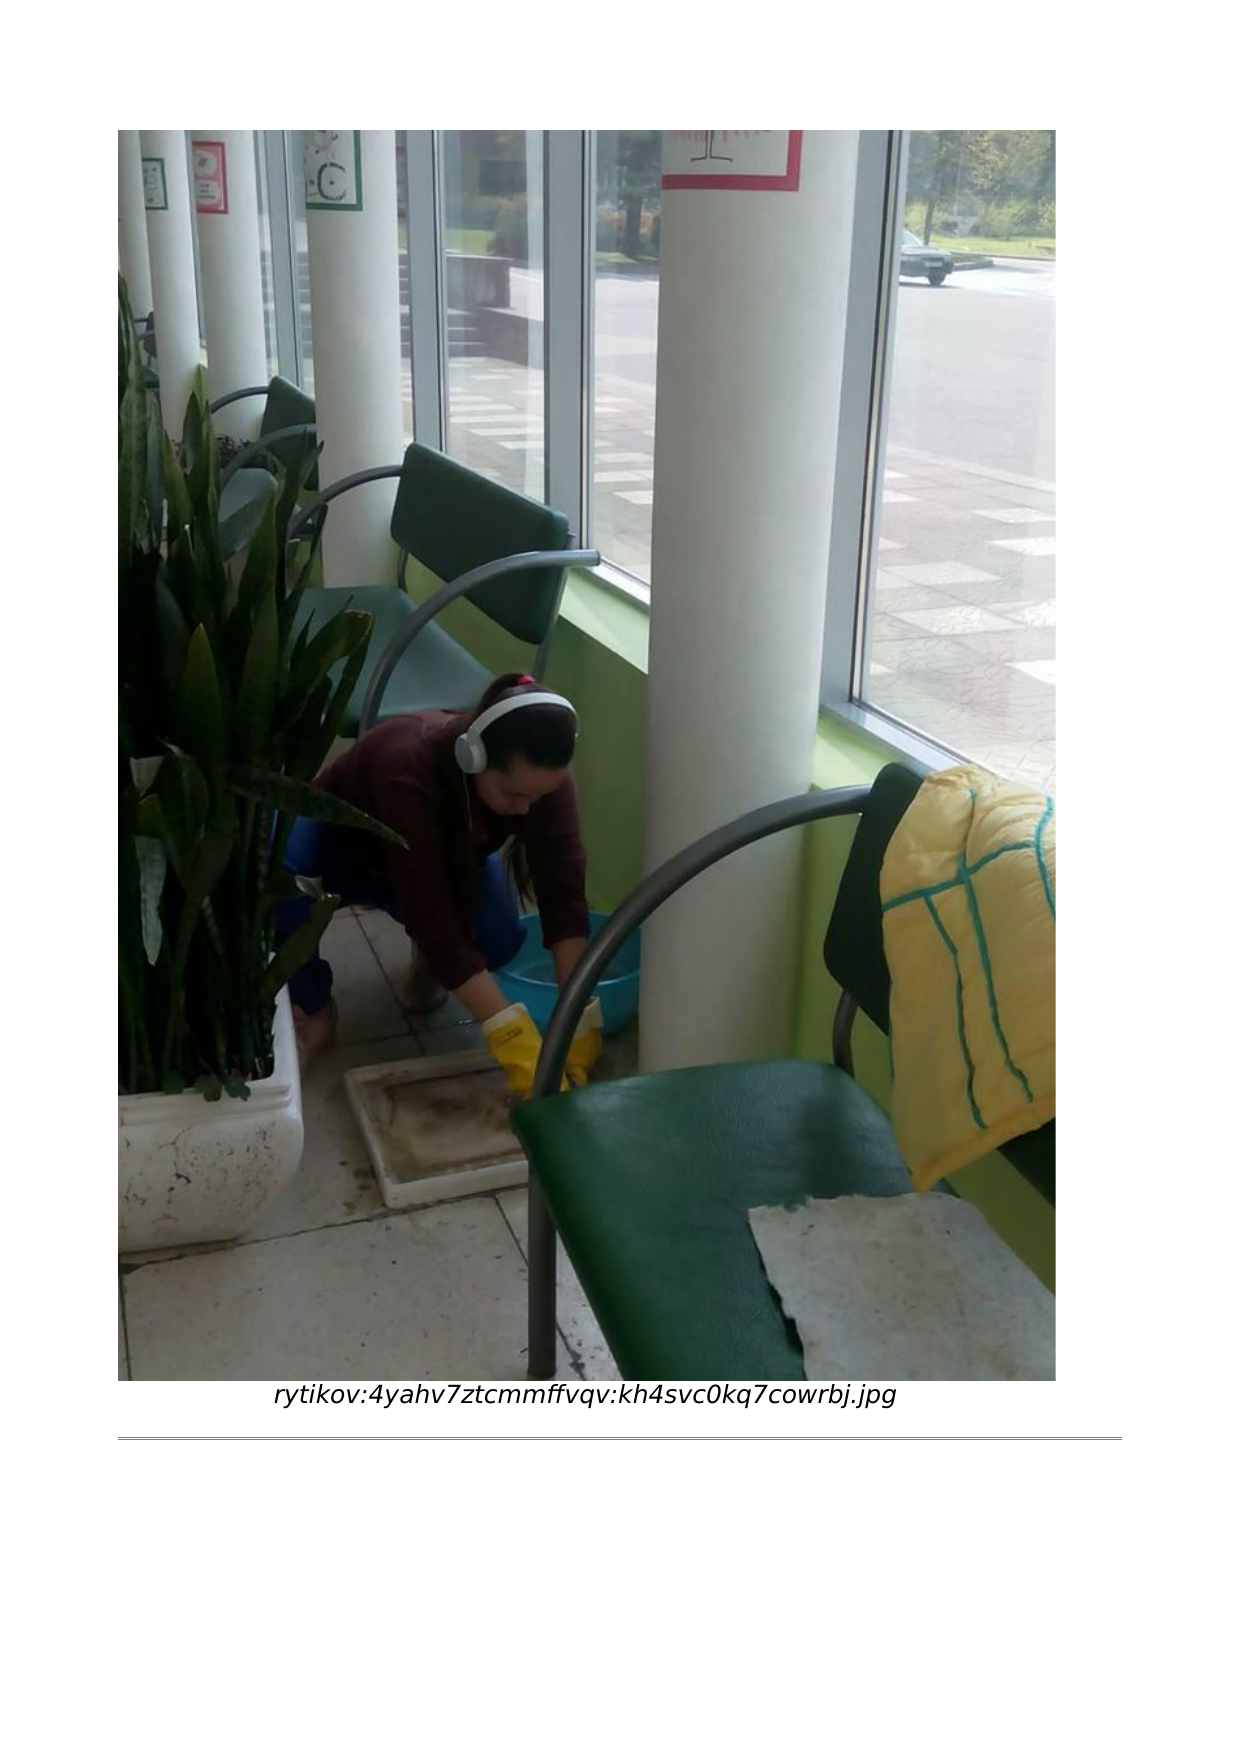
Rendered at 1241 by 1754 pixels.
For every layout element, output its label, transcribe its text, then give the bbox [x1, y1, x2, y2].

text rytikov:4yahv7ztcmmffvqv:kh4svc0kq7cowrbj.jpg [118, 1381, 1056, 1410]
picture [118, 130, 1056, 1381]
